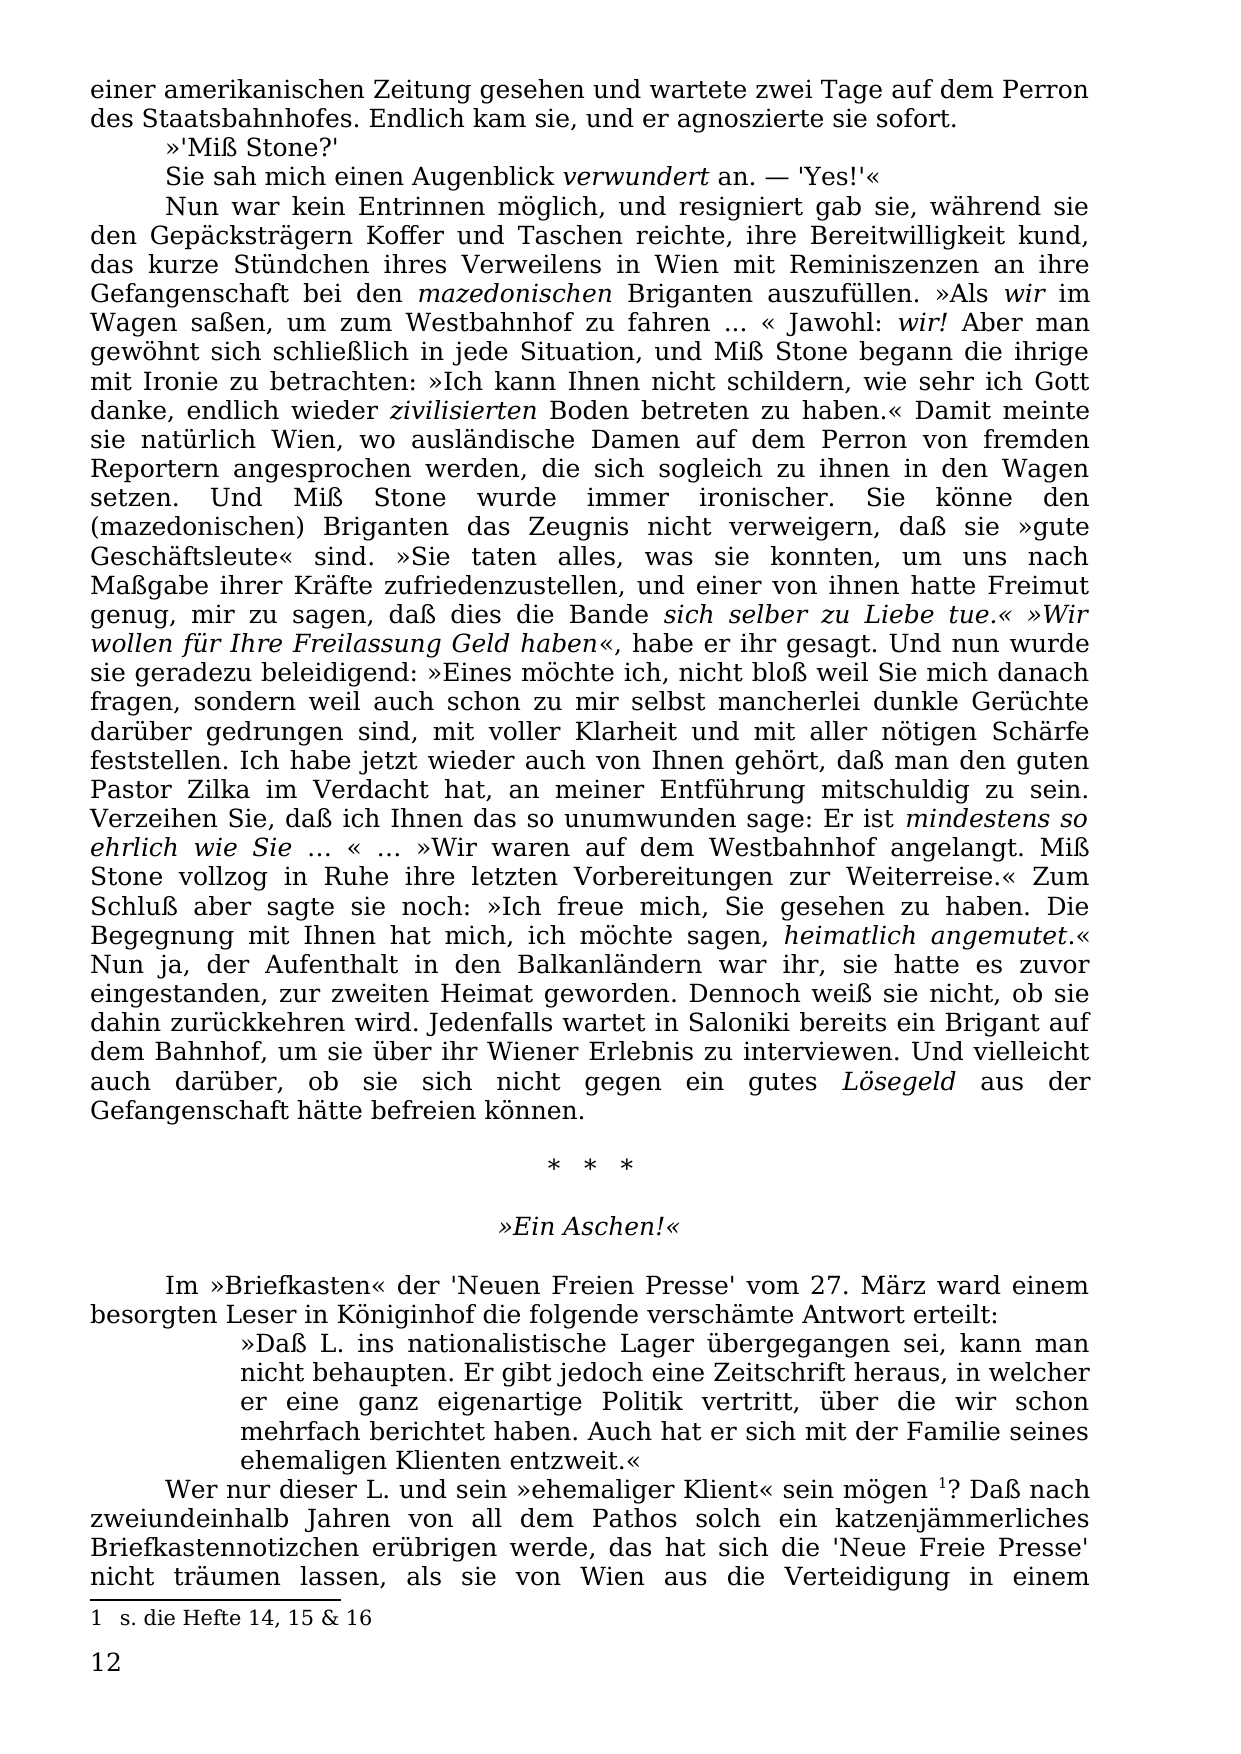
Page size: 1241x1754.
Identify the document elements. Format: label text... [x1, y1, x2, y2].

text »Daß L. ins nationalistische Lager übergegangen sei, kann man nicht behaupten. Er gibt jedoch eine Zeitschrift heraus, in welcher er eine ganz eigenartige Politik vertritt, über die wir schon mehrfach berichtet haben. Auch hat er sich mit der Familie seines ehemaligen Klienten entzweit.« [240, 1329, 1091, 1475]
text Sie sah mich einen Augenblick verwundert an. — 'Yes!'« [90, 162, 1091, 192]
text s. die Hefte 14, 15 & 16 [90, 1606, 1091, 1631]
text »'Miß Stone?' [90, 133, 1091, 162]
text * * * [90, 1154, 1091, 1183]
text Wer nur dieser L. und sein »ehemaliger Klient« sein mögen ? Daß nach zweiundeinhalb Jahren von all dem Pathos solch ein katzenjämmerliches Briefkastennotizchen erübrigen werde, das hat sich die 'Neue Freie Presse' nicht träumen lassen, als sie von Wien aus die Verteidigung in einem [90, 1475, 1091, 1592]
text einer amerikanischen Zeitung gesehen und wartete zwei Tage auf dem Perron des Staatsbahnhofes. Endlich kam sie, und er agnoszierte sie sofort. [90, 75, 1091, 133]
text Nun war kein Entrinnen möglich, und resigniert gab sie, während sie den Gepäcksträgern Koffer und Taschen reichte, ihre Bereitwilligkeit kund, das kurze Stündchen ihres Verweilens in Wien mit Reminiszenzen an ihre Gefangenschaft bei den mazedonischen Briganten auszufüllen. »Als wir im Wagen saßen, um zum Westbahnhof zu fahren ... « Jawohl: wir! Aber man gewöhnt sich schließlich in jede Situation, und Miß Stone begann die ihrige mit Ironie zu betrachten: »Ich kann Ihnen nicht schildern, wie sehr ich Gott danke, endlich wieder zivilisierten Boden betreten zu haben.« Damit meinte sie natürlich Wien, wo ausländische Damen auf dem Perron von fremden Reportern angesprochen werden, die sich sogleich zu ihnen in den Wagen setzen. Und Miß Stone wurde immer ironischer. Sie könne den (mazedonischen) Briganten das Zeugnis nicht verweigern, daß sie »gute Geschäftsleute« sind. »Sie taten alles, was sie konnten, um uns nach Maßgabe ihrer Kräfte zufriedenzustellen, und einer von ihnen hatte Freimut genug, mir zu sagen, daß dies die Bande sich selber zu Liebe tue.« »Wir wollen für Ihre Freilassung Geld haben«, habe er ihr gesagt. Und nun wurde sie geradezu beleidigend: »Eines möchte ich, nicht bloß weil Sie mich danach fragen, sondern weil auch schon zu mir selbst mancherlei dunkle Gerüchte darüber gedrungen sind, mit voller Klarheit und mit aller nötigen Schärfe feststellen. Ich habe jetzt wieder auch von Ihnen gehört, daß man den guten Pastor Zilka im Verdacht hat, an meiner Entführung mitschuldig zu sein. Verzeihen Sie, daß ich Ihnen das so unumwunden sage: Er ist mindestens so ehrlich wie Sie … « … »Wir waren auf dem Westbahnhof angelangt. Miß Stone vollzog in Ruhe ihre letzten Vorbereitungen zur Weiterreise.« Zum Schluß aber sagte sie noch: »Ich freue mich, Sie gesehen zu haben. Die Begegnung mit Ihnen hat mich, ich möchte sagen, heimatlich angemutet.« Nun ja, der Aufenthalt in den Balkanländern war ihr, sie hatte es zuvor eingestanden, zur zweiten Heimat geworden. Dennoch weiß sie nicht, ob sie dahin zurückkehren wird. Jedenfalls wartet in Saloniki bereits ein Brigant auf dem Bahnhof, um sie über ihr Wiener Erlebnis zu interviewen. Und vielleicht auch darüber, ob sie sich nicht gegen ein gutes Lösegeld aus der Gefangenschaft hätte befreien können. [90, 192, 1091, 1125]
text Im »Briefkasten« der 'Neuen Freien Presse' vom 27. März ward einem besorgten Leser in Königinhof die folgende verschämte Antwort erteilt: [90, 1271, 1091, 1329]
text »Ein Aschen!« [90, 1212, 1091, 1242]
